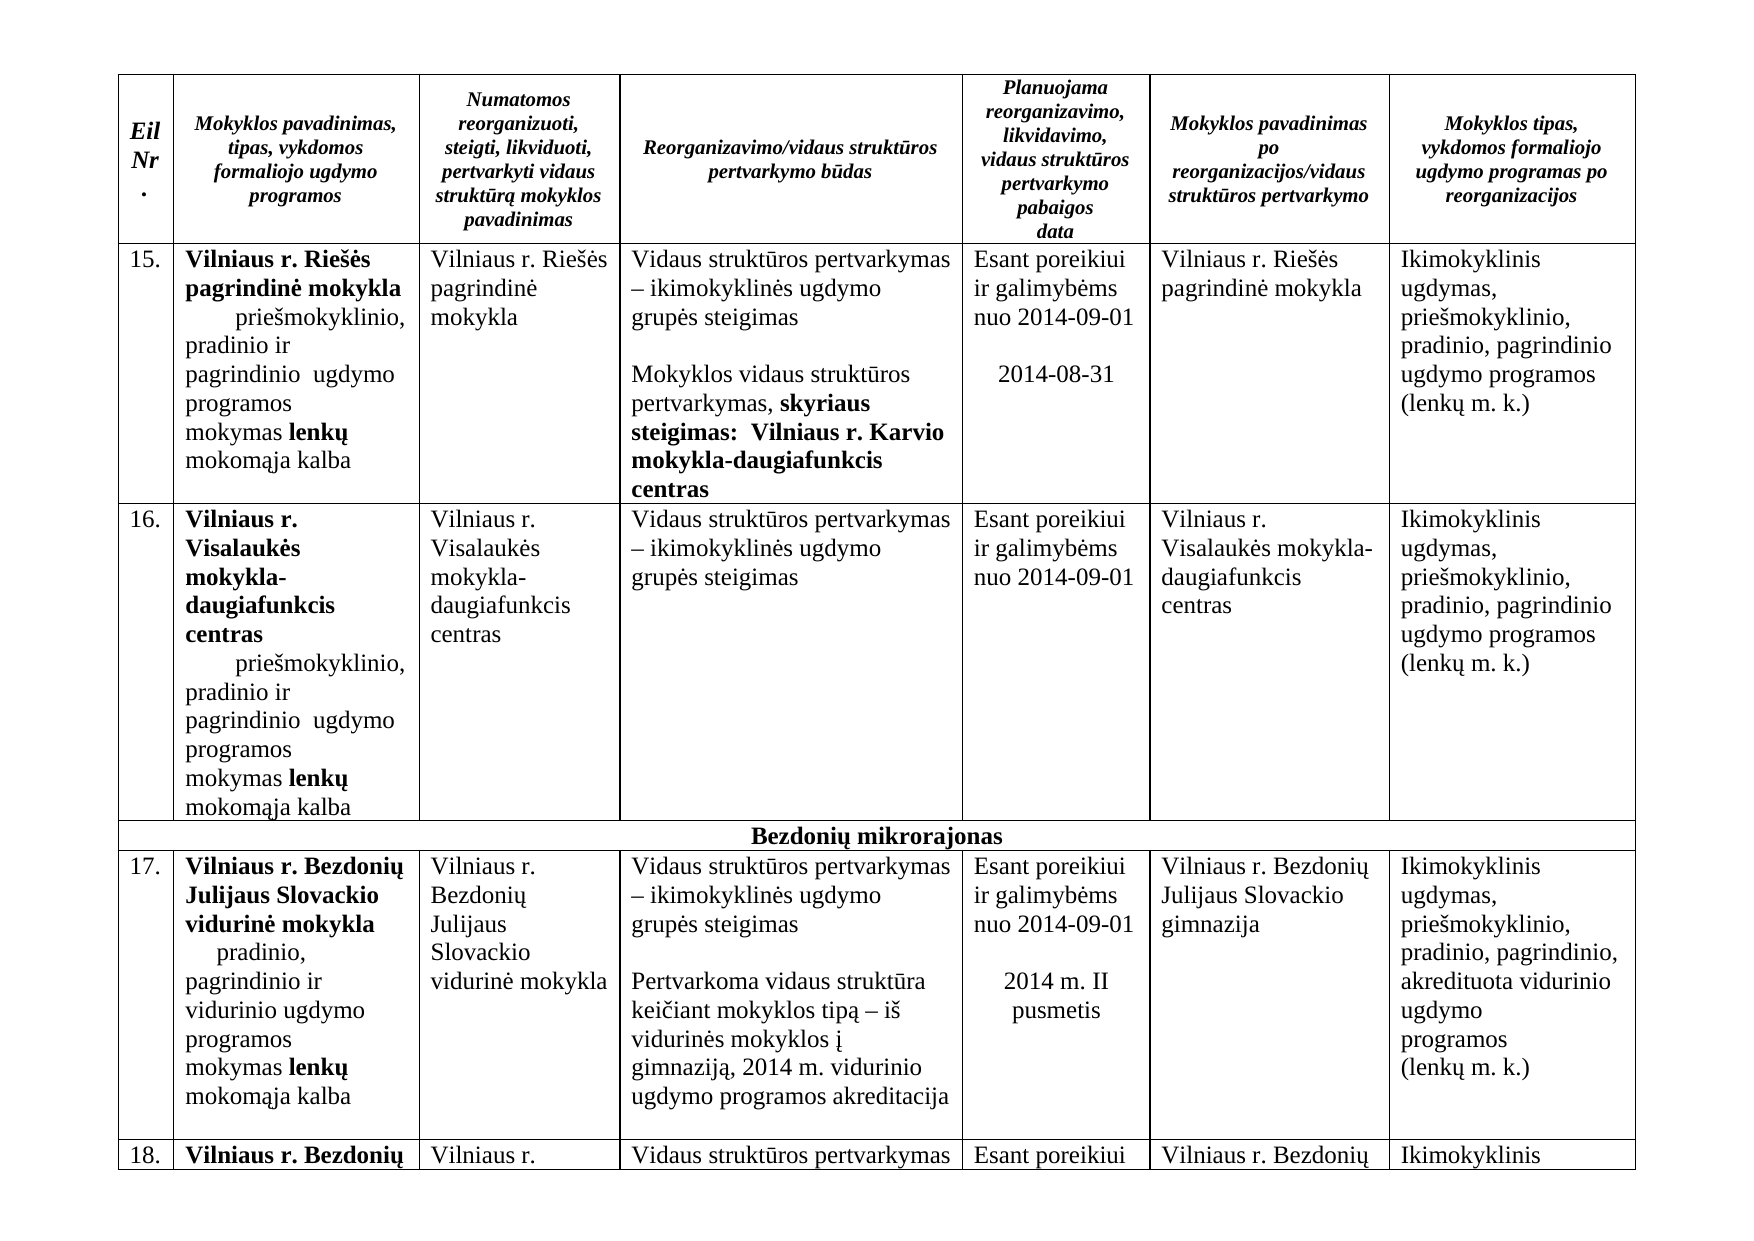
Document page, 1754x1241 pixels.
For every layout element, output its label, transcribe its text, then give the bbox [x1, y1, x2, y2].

table_cell Vilniaus r. Visalaukės mokykla- daugiafunkcis centras priešmokyklinio, pradinio ir pagrindinio ugdymo programos mokymas lenkų mokomąja kalba [174, 504, 419, 820]
table_cell Esant poreikiui [963, 1140, 1149, 1168]
table_cell Esant poreikiui ir galimybėms nuo 2014-09-01 2014-08-31 [963, 244, 1149, 503]
table_cell Vidaus struktūros pertvarkymas – ikimokyklinės ugdymo grupės steigimas Pertvarkoma vidaus struktūra keičiant mokyklos tipą – iš vidurinės mokyklos į gimnaziją, 2014 m. vidurinio ugdymo programos akreditacija [621, 851, 962, 1139]
table_cell Ikimokyklinis ugdymas, priešmokyklinio, pradinio, pagrindinio, akredituota vidurinio ugdymo programos (lenkų m. k.) [1390, 851, 1635, 1139]
table_cell Vilniaus r. Visalaukės mokykla- daugiafunkcis centras [420, 504, 619, 820]
table_cell 18. [119, 1140, 173, 1168]
table_cell Vilniaus r. Bezdonių Julijaus Slovackio gimnazija [1151, 851, 1389, 1139]
table_cell Vilniaus r. Bezdonių Julijaus Slovackio vidurinė mokykla [420, 851, 619, 1139]
table_cell Vilniaus r. Bezdonių [174, 1140, 419, 1168]
table_cell Vilniaus r. Visalaukės mokykla-daugiafunkcis centras [1151, 504, 1389, 820]
table_cell Vidaus struktūros pertvarkymas [621, 1140, 962, 1168]
table_cell Vidaus struktūros pertvarkymas – ikimokyklinės ugdymo grupės steigimas [621, 504, 962, 820]
table_cell Vilniaus r. [420, 1140, 619, 1168]
table_header Planuojama reorganizavimo, likvidavimo, vidaus struktūros pertvarkymo pabaigos data [963, 75, 1149, 243]
table_cell Vilniaus r. Riešės pagrindinė mokykla [420, 244, 619, 503]
table_cell 16. [119, 504, 173, 820]
table_header Mokyklos pavadinimas, tipas, vykdomos formaliojo ugdymo programos [174, 75, 419, 243]
table_header Mokyklos tipas, vykdomos formaliojo ugdymo programas po reorganizacijos [1390, 75, 1635, 243]
table_header Mokyklos pavadinimas po reorganizacijos/vidaus struktūros pertvarkymo [1151, 75, 1389, 243]
table_header Eil Nr. [119, 75, 173, 243]
table_cell Vilniaus r. Riešės pagrindinė mokykla [1151, 244, 1389, 503]
table_cell Esant poreikiui ir galimybėms nuo 2014-09-01 [963, 504, 1149, 820]
table_header Reorganizavimo/vidaus struktūros pertvarkymo būdas [621, 75, 962, 243]
table_cell 15. [119, 244, 173, 503]
table_cell Vidaus struktūros pertvarkymas – ikimokyklinės ugdymo grupės steigimas Mokyklos vidaus struktūros pertvarkymas, skyriaus steigimas: Vilniaus r. Karvio mokykla-daugiafunkcis centras [621, 244, 962, 503]
table_cell Ikimokyklinis [1390, 1140, 1635, 1168]
table_header Numatomos reorganizuoti, steigti, likviduoti, pertvarkyti vidaus struktūrą mokyklos pavadinimas [420, 75, 619, 243]
table_cell Ikimokyklinis ugdymas, priešmokyklinio, pradinio, pagrindinio ugdymo programos (lenkų m. k.) [1390, 244, 1635, 503]
table_cell Vilniaus r. Riešės pagrindinė mokykla priešmokyklinio, pradinio ir pagrindinio ugdymo programos mokymas lenkų mokomąja kalba [174, 244, 419, 503]
table_cell Vilniaus r. Bezdonių [1151, 1140, 1389, 1168]
table_cell Esant poreikiui ir galimybėms nuo 2014-09-01 2014 m. II pusmetis [963, 851, 1149, 1139]
table_cell Vilniaus r. Bezdonių Julijaus Slovackio vidurinė mokykla pradinio, pagrindinio ir vidurinio ugdymo programos mokymas lenkų mokomąja kalba [174, 851, 419, 1139]
table_cell Ikimokyklinis ugdymas, priešmokyklinio, pradinio, pagrindinio ugdymo programos (lenkų m. k.) [1390, 504, 1635, 820]
table_cell Bezdonių mikrorajonas [119, 821, 1635, 850]
table_cell 17. [119, 851, 173, 1139]
